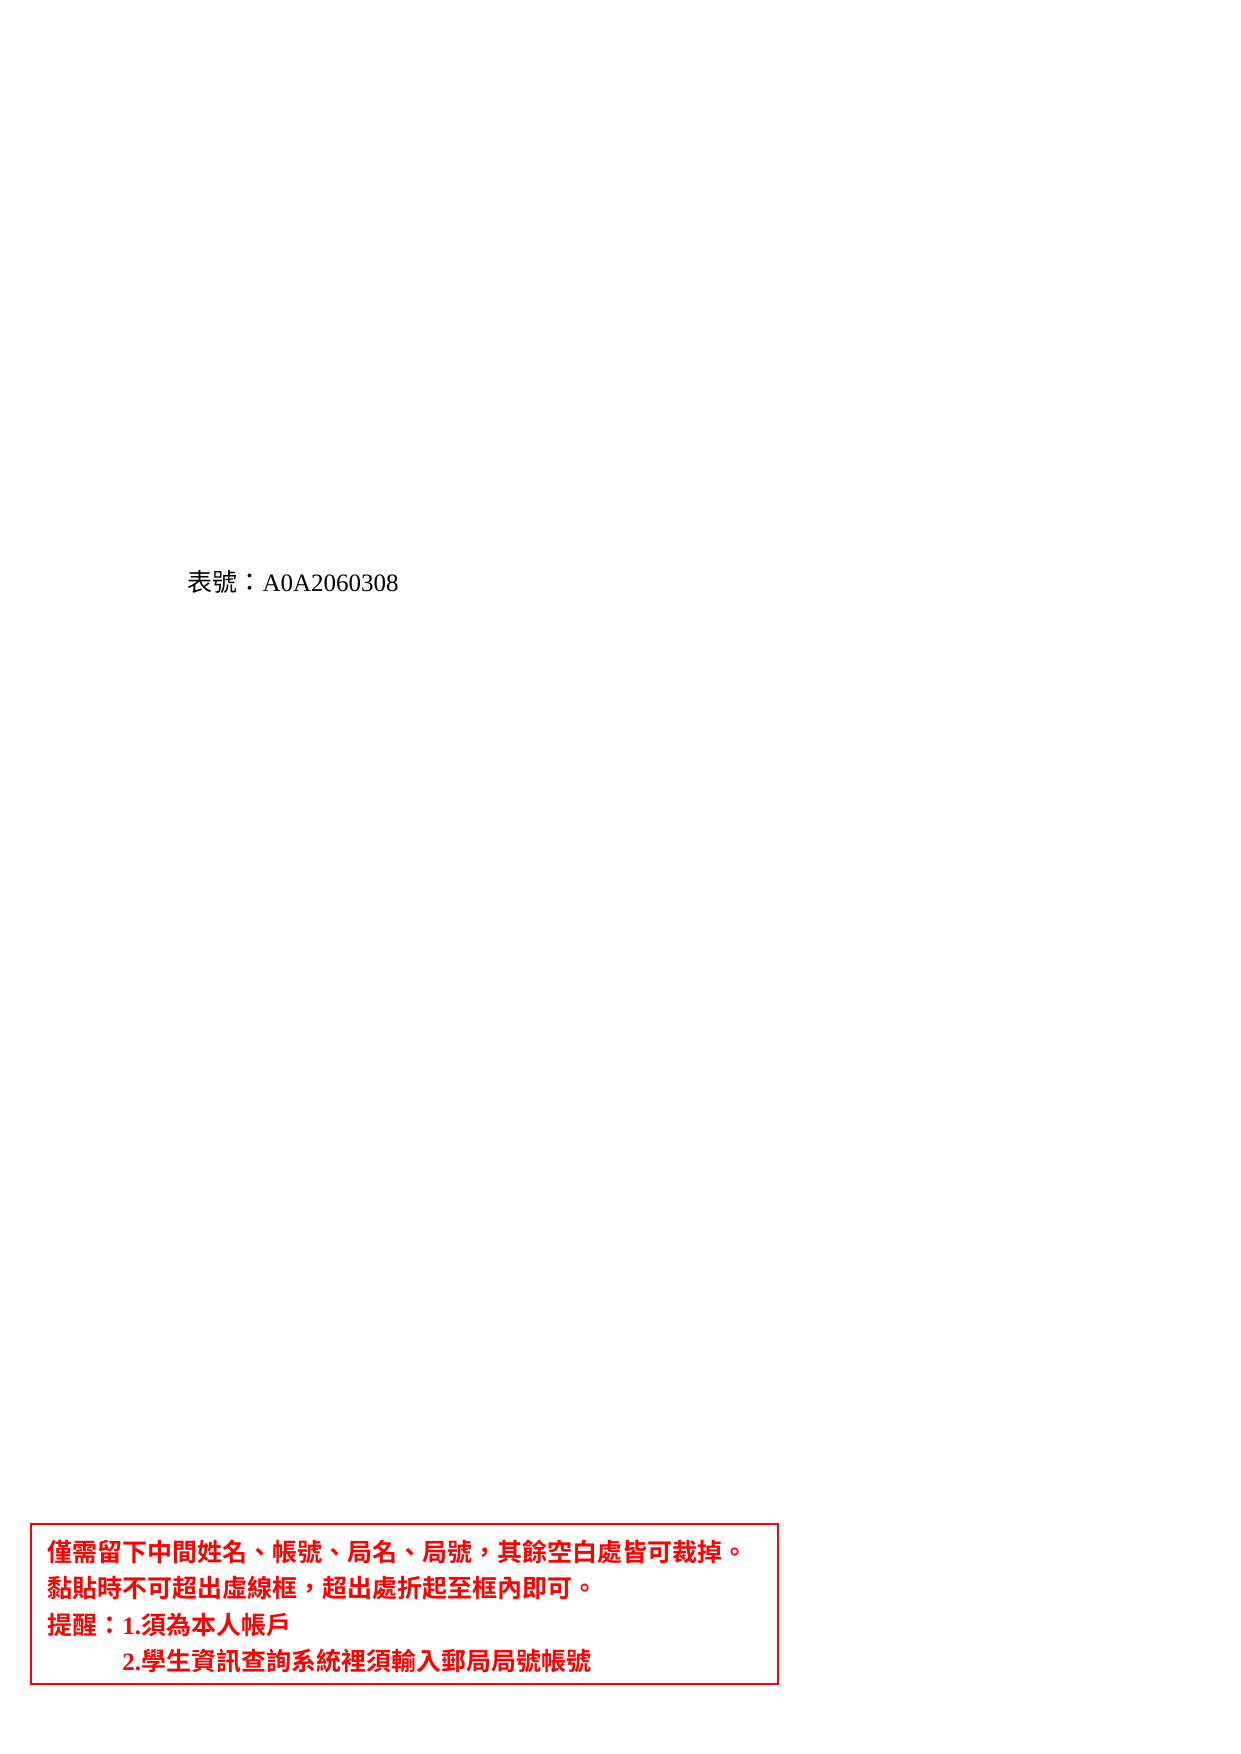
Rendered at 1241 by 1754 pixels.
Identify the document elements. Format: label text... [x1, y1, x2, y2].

text 表號：A0A2060308 [187, 539, 1053, 601]
text 提醒：1.須為本人帳戶 [47, 1605, 762, 1641]
text 僅需留下中間姓名、帳號、局名、局號，其餘空白處皆可裁掉。黏貼時不可超出虛線框，超出處折起至框內即可。 [47, 1533, 762, 1605]
text 2.學生資訊查詢系統裡須輸入郵局局號帳號 [47, 1641, 762, 1675]
